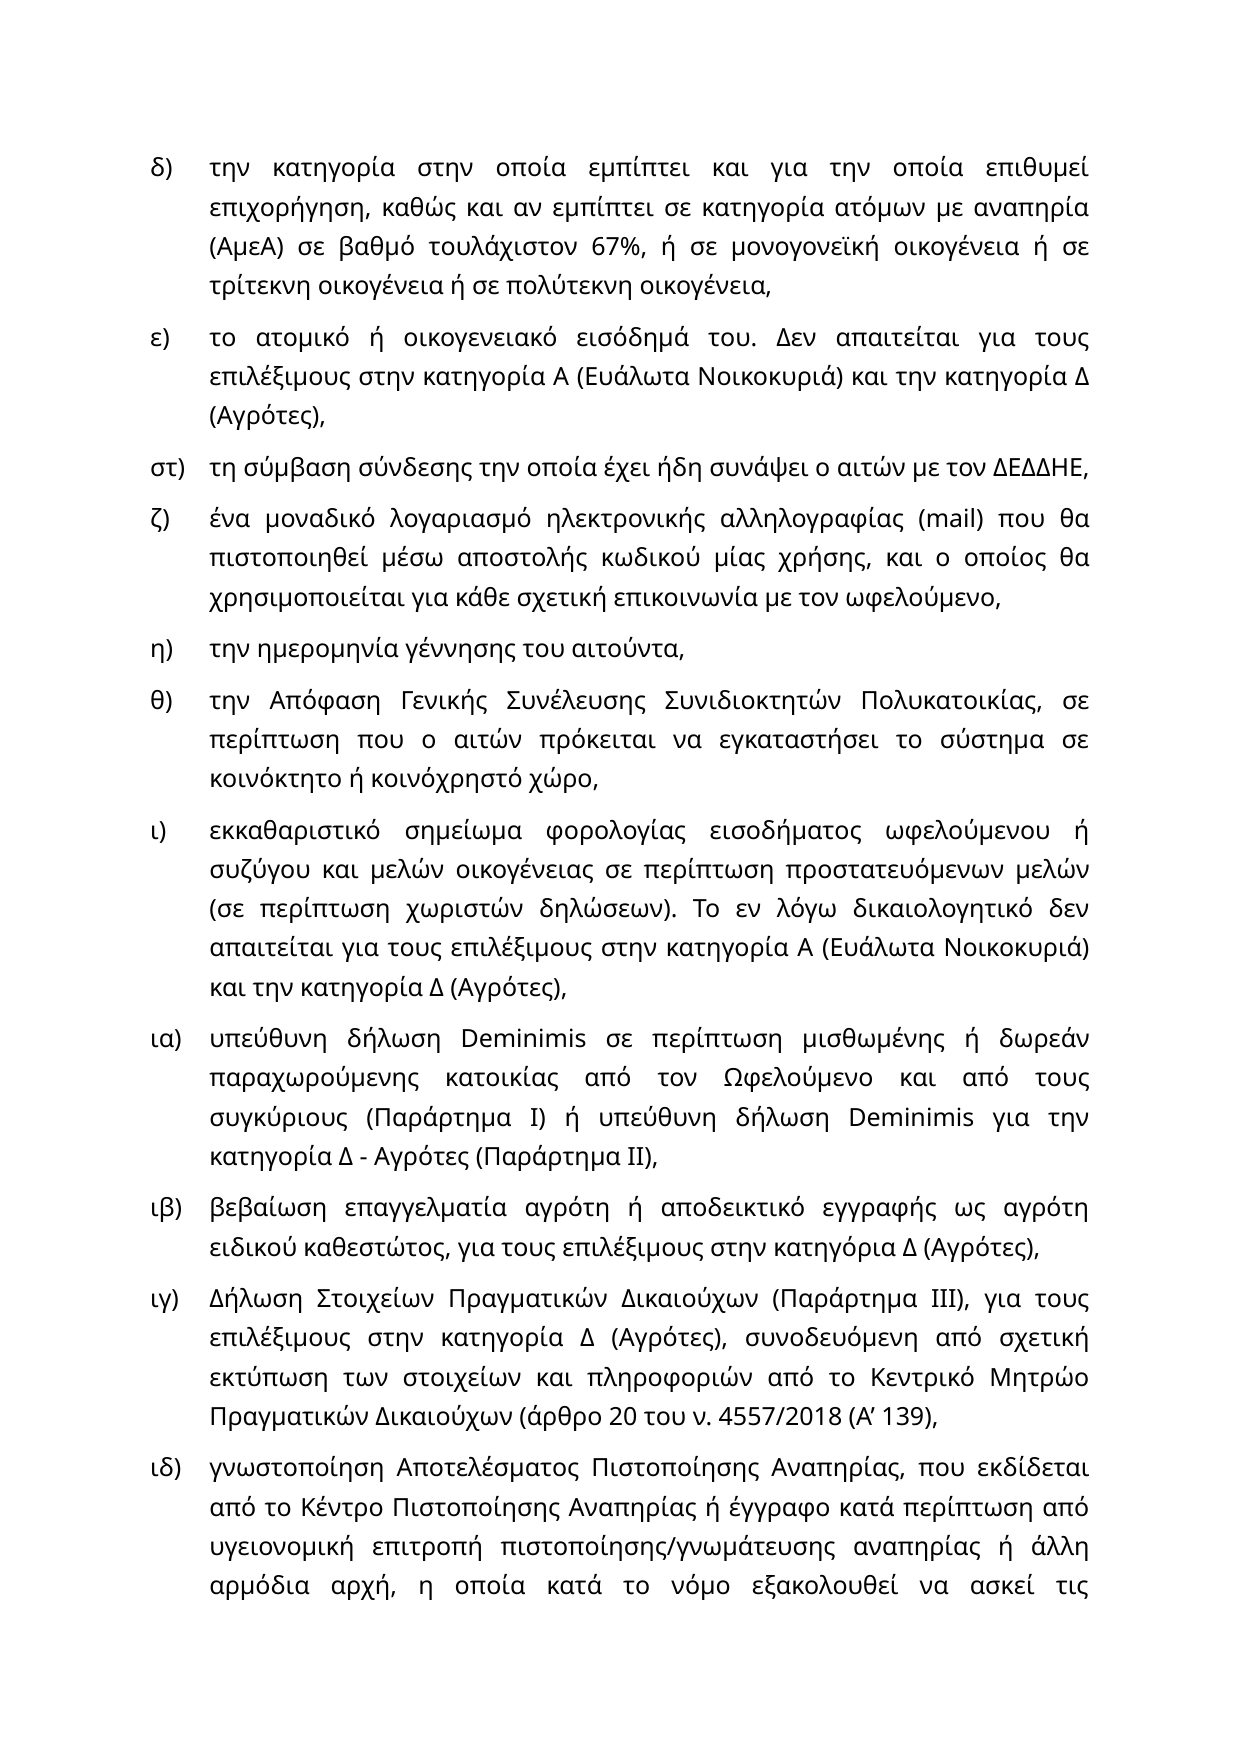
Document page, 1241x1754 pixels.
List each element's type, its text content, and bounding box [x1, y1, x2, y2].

list ε) το ατομικό ή οικογενειακό εισόδημά του. Δεν απαιτείται για τους επιλέξιμους στην κατηγορία Α (Ευάλωτα Νοικοκυριά) και την κατηγορία Δ (Αγρότες), [150, 319, 1090, 432]
list στ) τη σύμβαση σύνδεσης την οποία έχει ήδη συνάψει ο αιτών με τον ΔΕΔΔΗΕ, [150, 449, 1090, 483]
list ιβ) βεβαίωση επαγγελματία αγρότη ή αποδεικτικό εγγραφής ως αγρότη ειδικού καθεστώτος, για τους επιλέξιμους στην κατηγόρια Δ (Αγρότες), [150, 1190, 1090, 1263]
list ιδ) γνωστοποίηση Αποτελέσματος Πιστοποίησης Αναπηρίας, που εκδίδεται από το Κέντρο Πιστοποίησης Αναπηρίας ή έγγραφο κατά περίπτωση από υγειονομική επιτροπή πιστοποίησης/γνωμάτευσης αναπηρίας ή άλλη αρμόδια αρχή, η οποία κατά το νόμο εξακολουθεί να ασκεί τις [150, 1450, 1090, 1602]
list η) την ημερομηνία γέννησης του αιτούντα, [150, 631, 1090, 665]
list ι) εκκαθαριστικό σημείωμα φορολογίας εισοδήματος ωφελούμενου ή συζύγου και μελών οικογένειας σε περίπτωση προστατευόμενων μελών (σε περίπτωση χωριστών δηλώσεων). Το εν λόγω δικαιολογητικό δεν απαιτείται για τους επιλέξιμους στην κατηγορία Α (Ευάλωτα Νοικοκυριά) και την κατηγορία Δ (Αγρότες), [150, 812, 1090, 1003]
list θ) την Απόφαση Γενικής Συνέλευσης Συνιδιοκτητών Πολυκατοικίας, σε περίπτωση που ο αιτών πρόκειται να εγκαταστήσει το σύστημα σε κοινόκτητο ή κοινόχρηστό χώρο, [150, 682, 1090, 795]
list ιγ) Δήλωση Στοιχείων Πραγματικών Δικαιούχων (Παράρτημα ΙΙΙ), για τους επιλέξιμους στην κατηγορία Δ (Αγρότες), συνοδευόμενη από σχετική εκτύπωση των στοιχείων και πληροφοριών από το Κεντρικό Μητρώο Πραγματικών Δικαιούχων (άρθρο 20 του ν. 4557/2018 (Α’ 139), [150, 1281, 1090, 1432]
list ζ) ένα μοναδικό λογαριασμό ηλεκτρονικής αλληλογραφίας (mail) που θα πιστοποιηθεί μέσω αποστολής κωδικού μίας χρήσης, και ο οποίος θα χρησιμοποιείται για κάθε σχετική επικοινωνία με τον ωφελούμενο, [150, 501, 1090, 613]
list δ) την κατηγορία στην οποία εμπίπτει και για την οποία επιθυμεί επιχορήγηση, καθώς και αν εμπίπτει σε κατηγορία ατόμων με αναπηρία (ΑμεΑ) σε βαθμό τουλάχιστον 67%, ή σε μονογονεϊκή οικογένεια ή σε τρίτεκνη οικογένεια ή σε πολύτεκνη οικογένεια, [150, 150, 1090, 302]
list ια) υπεύθυνη δήλωση Deminimis σε περίπτωση μισθωμένης ή δωρεάν παραχωρούμενης κατοικίας από τον Ωφελούμενο και από τους συγκύριους (Παράρτημα Ι) ή υπεύθυνη δήλωση Deminimis για την κατηγορία Δ - Αγρότες (Παράρτημα ΙΙ), [150, 1021, 1090, 1172]
